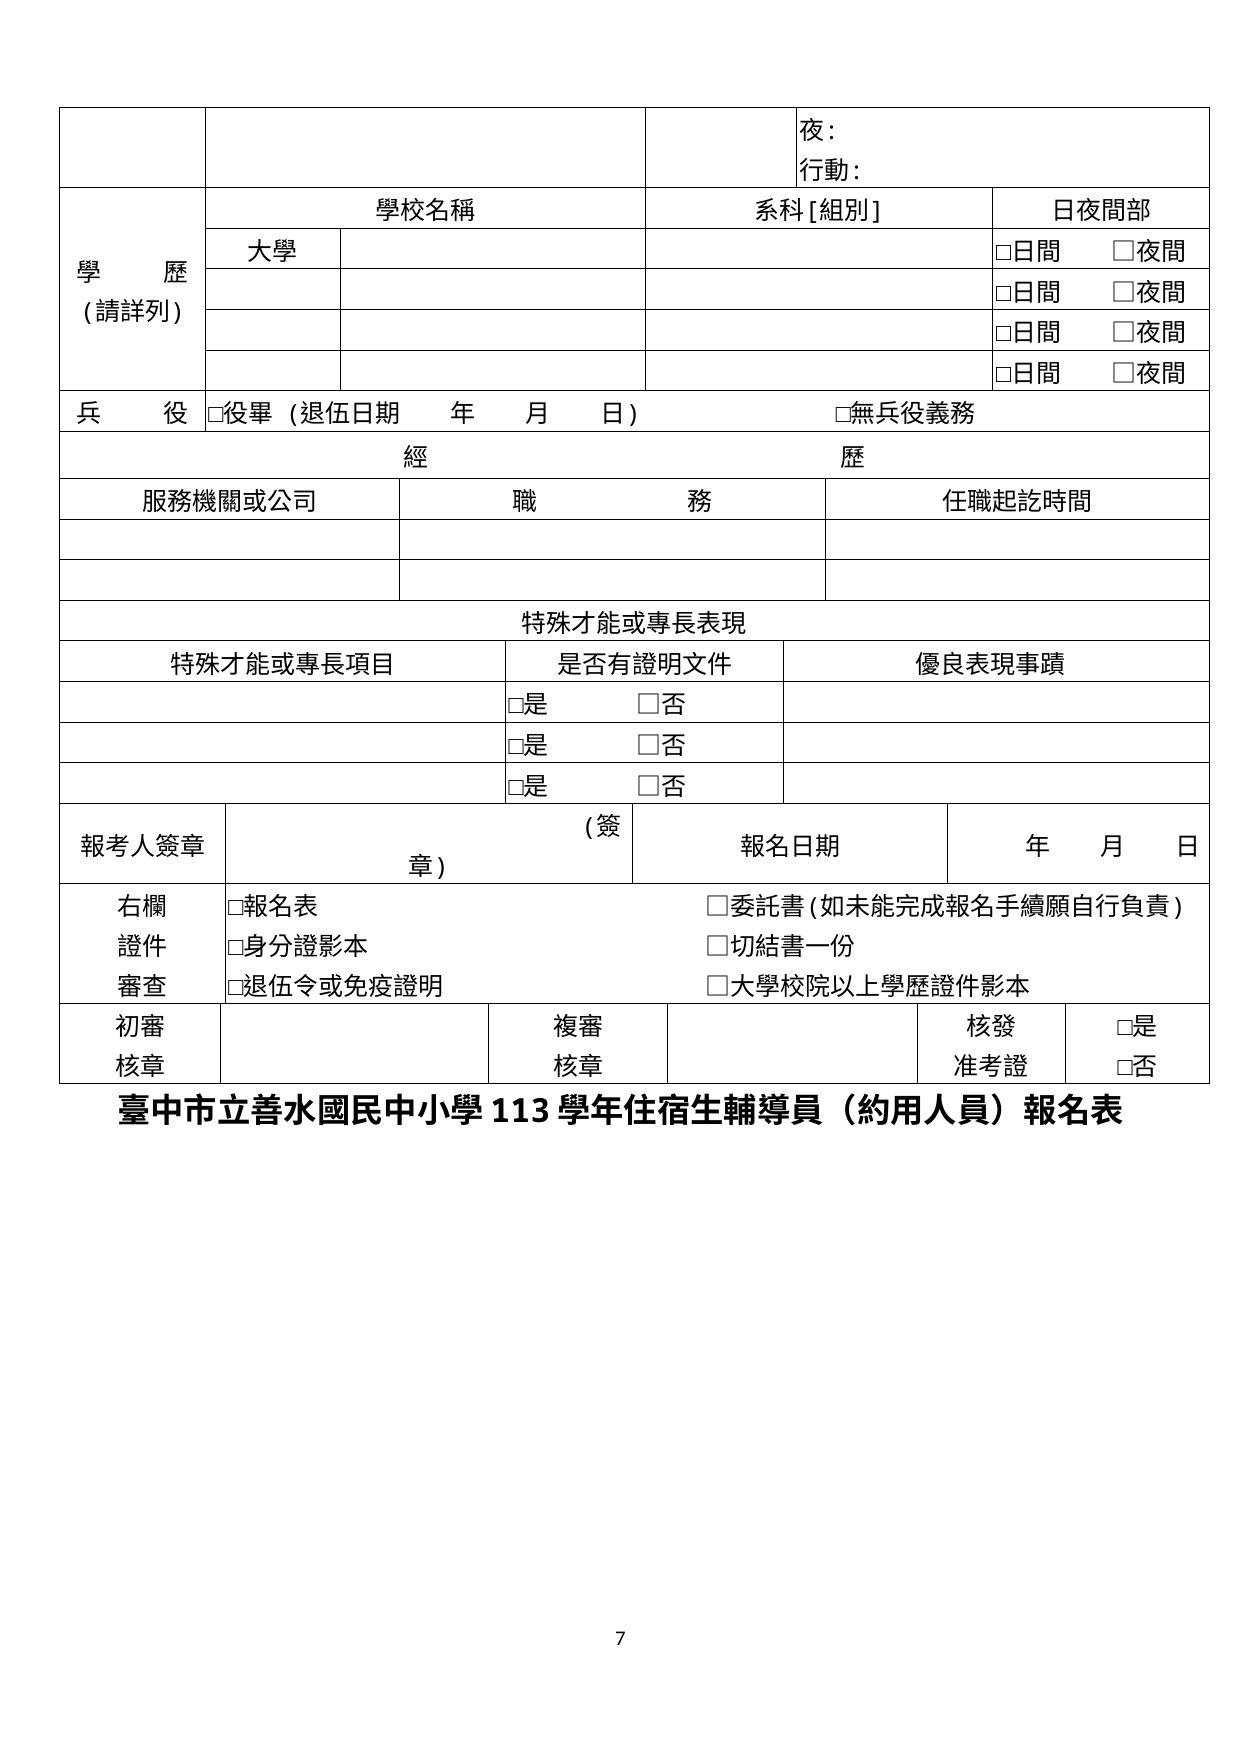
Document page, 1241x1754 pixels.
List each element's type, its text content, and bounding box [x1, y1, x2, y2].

table_cell □是 □否 [506, 763, 783, 803]
table_cell 兵 役 [60, 391, 205, 431]
table_cell [646, 310, 992, 349]
table_cell □日間 □夜間 [993, 269, 1209, 309]
table_cell □役畢 (退伍日期 年 月 日) □無兵役義務 [206, 391, 1209, 431]
table_cell [60, 682, 505, 722]
table_cell [646, 351, 992, 390]
table_cell □是 □否 [506, 682, 783, 722]
table_cell [60, 723, 505, 762]
table_cell 特殊才能或專長表現 [60, 601, 1209, 640]
table_cell 服務機關或公司 [60, 479, 399, 518]
table_cell 報考人簽章 [60, 804, 225, 883]
table_cell [400, 520, 825, 559]
table_cell [646, 269, 992, 309]
table_cell [206, 310, 340, 349]
table_cell 是否有證明文件 [506, 641, 783, 681]
table_cell □日間 □夜間 [993, 351, 1209, 390]
table_cell [341, 229, 645, 268]
table_cell 學 歷 (請詳列) [60, 188, 205, 390]
table_cell □是 □否 [1066, 1004, 1209, 1083]
table_cell 核發 准考證 [918, 1004, 1065, 1083]
table_cell [60, 763, 505, 803]
table_cell 右欄 證件 審查 [60, 884, 225, 1003]
table_cell [206, 269, 340, 309]
table_cell 報名日期 [633, 804, 947, 883]
table_cell 年 月 日 [948, 804, 1209, 883]
table_cell 夜: 行動: [797, 108, 1209, 187]
table_cell [60, 560, 399, 600]
table_cell □是 □否 [506, 723, 783, 762]
table_cell □報名表 □委託書(如未能完成報名手續願自行負責) □身分證影本 □切結書一份 □退伍令或免疫證明 □大學校院以上學歷證件影本 [226, 884, 1209, 1003]
table_cell 初審 核章 [60, 1004, 220, 1083]
table_cell [206, 351, 340, 390]
table_cell [784, 682, 1209, 722]
table_cell [341, 310, 645, 349]
text 臺中市立善水國民中小學113學年住宿生輔導員（約用人員）報名表 [59, 1084, 1181, 1132]
table_cell [784, 723, 1209, 762]
table_cell (簽章) [226, 804, 632, 883]
table_cell [826, 520, 1209, 559]
table_cell 特殊才能或專長項目 [60, 641, 505, 681]
table_cell [221, 1004, 488, 1083]
table_cell [400, 560, 825, 600]
table_cell [826, 560, 1209, 600]
table_cell 複審 核章 [489, 1004, 667, 1083]
table_cell 經 歷 [60, 432, 1209, 478]
table_cell 優良表現事蹟 [784, 641, 1209, 681]
table_cell [646, 108, 796, 187]
table_cell 系科[組別] [646, 188, 992, 228]
table_cell [206, 108, 645, 187]
table_cell [341, 351, 645, 390]
table_cell [668, 1004, 917, 1083]
table_cell [60, 108, 205, 187]
table_cell □日間 □夜間 [993, 229, 1209, 268]
table_cell [341, 269, 645, 309]
table_cell 學校名稱 [206, 188, 645, 228]
table_cell 大學 [206, 229, 340, 268]
table_cell [646, 229, 992, 268]
table_cell 任職起訖時間 [826, 479, 1209, 518]
table_cell [60, 520, 399, 559]
table_cell 職 務 [400, 479, 825, 518]
table_cell [784, 763, 1209, 803]
table_cell 日夜間部 [993, 188, 1209, 228]
table_cell □日間 □夜間 [993, 310, 1209, 349]
